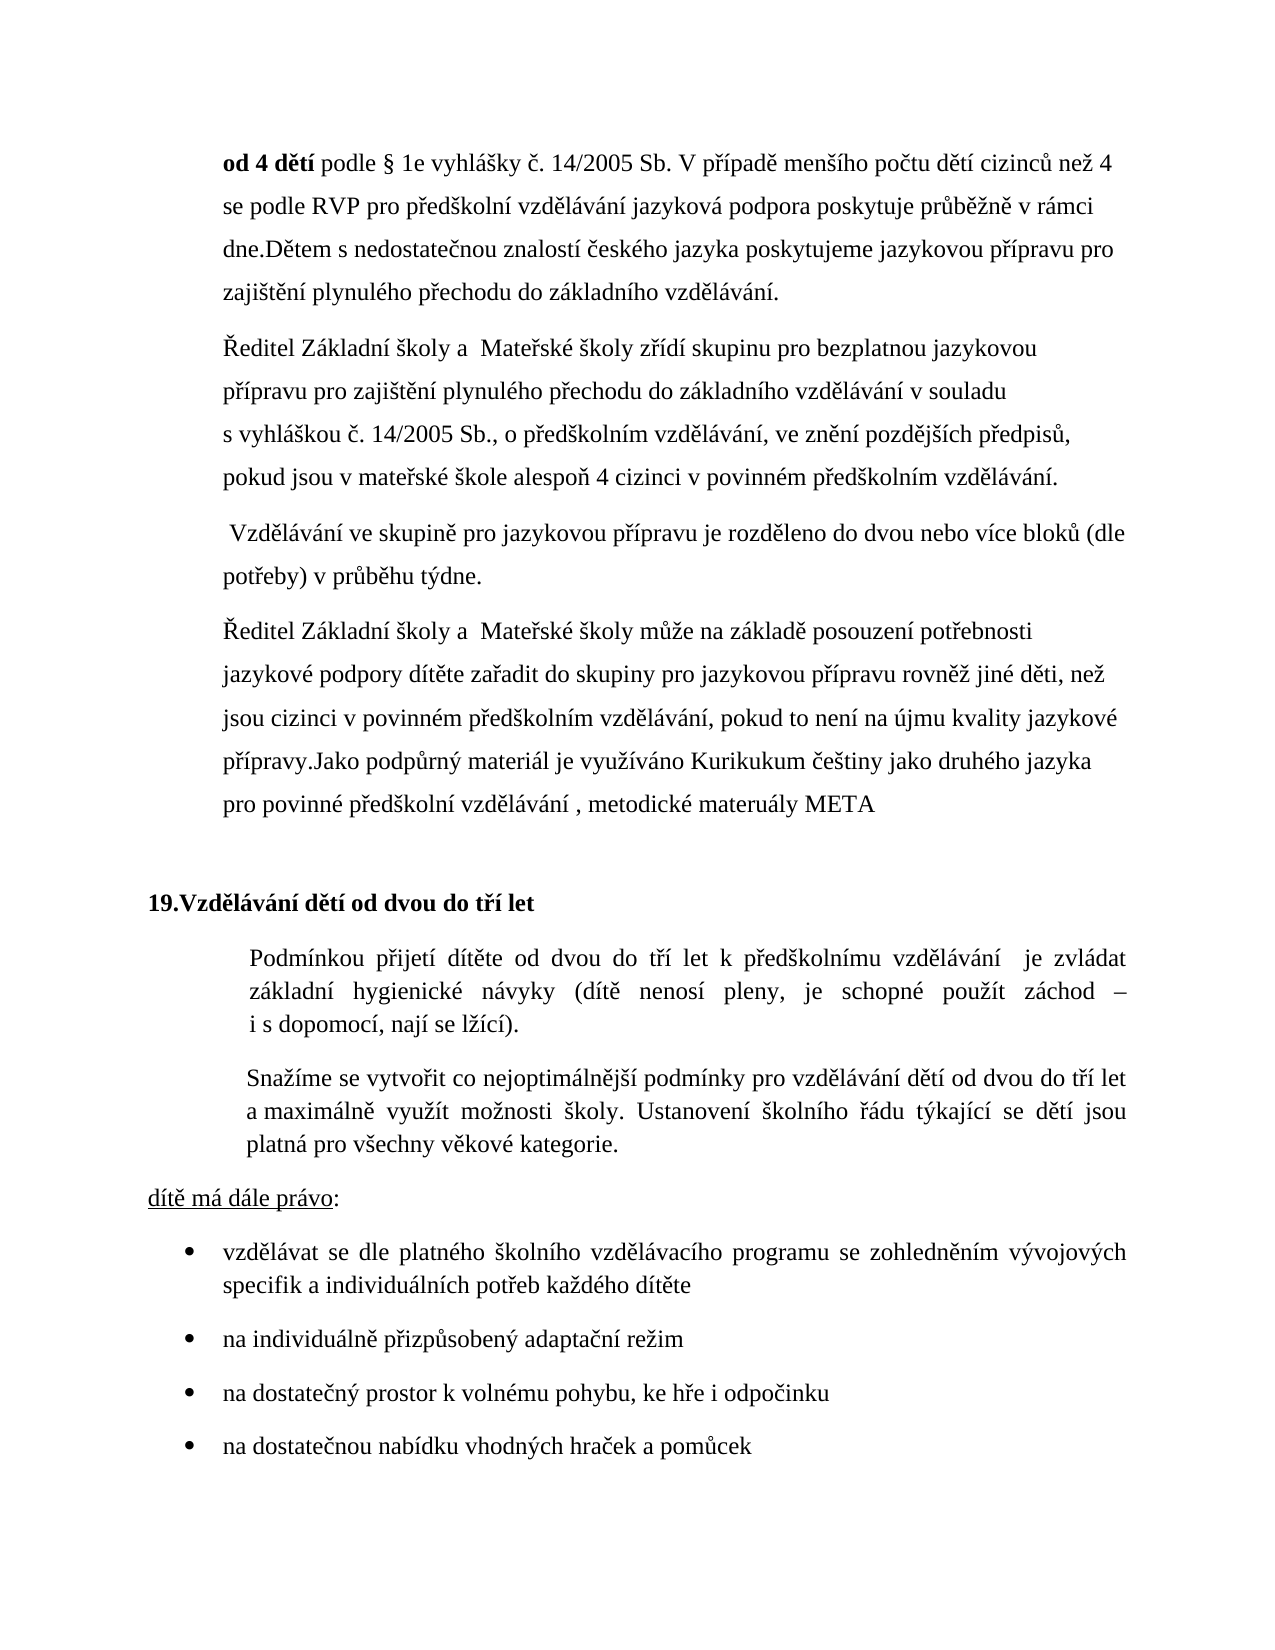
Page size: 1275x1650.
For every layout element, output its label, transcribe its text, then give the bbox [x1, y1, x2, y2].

text Snažíme se vytvořit co nejoptimálnější podmínky pro vzdělávání dětí od dvou do tří let a maximálně využít možnosti školy. Ustanovení školního řádu týkající se dětí jsou platná pro všechny věkové kategorie. [246, 1063, 1127, 1158]
list na dostatečný prostor k volnému pohybu, ke hře i odpočinku [185, 1378, 1127, 1406]
list na individuálně přizpůsobený adaptační režim [185, 1324, 1127, 1352]
text dítě má dále právo: [148, 1183, 1127, 1212]
text od 4 dětí podle § 1e vyhlášky č. 14/2005 Sb. V případě menšího počtu dětí cizinců než 4 se podle RVP pro předškolní vzdělávání jazyková podpora poskytuje průběžně v rámci dne.Dětem s nedostatečnou znalostí českého jazyka poskytujeme jazykovou přípravu pro zajištění plynulého přechodu do základního vzdělávání. [223, 148, 1127, 306]
text Ředitel Základní školy a Mateřské školy zřídí skupinu pro bezplatnou jazykovou přípravu pro zajištění plynulého přechodu do základního vzdělávání v souladu s vyhláškou č. 14/2005 Sb., o předškolním vzdělávání, ve znění pozdějších předpisů, pokud jsou v mateřské škole alespoň 4 cizinci v povinném předškolním vzdělávání. [223, 333, 1127, 491]
list vzdělávat se dle platného školního vzdělávacího programu se zohledněním vývojových specifik a individuálních potřeb každého dítěte [185, 1237, 1127, 1299]
list na dostatečnou nabídku vhodných hraček a pomůcek [185, 1431, 1127, 1460]
text Ředitel Základní školy a Mateřské školy může na základě posouzení potřebnosti jazykové podpory dítěte zařadit do skupiny pro jazykovou přípravu rovněž jiné děti, než jsou cizinci v povinném předškolním vzdělávání, pokud to není na újmu kvality jazykové přípravy.Jako podpůrný materiál je využíváno Kurikukum češtiny jako druhého jazyka pro povinné předškolní vzdělávání , metodické materuály META [223, 616, 1127, 818]
text Podmínkou přijetí dítěte od dvou do tří let k předškolnímu vzdělávání je zvládat základní hygienické návyky (dítě nenosí pleny, je schopné použít záchod – i s dopomocí, nají se lžící). [249, 943, 1127, 1038]
text Vzdělávání ve skupině pro jazykovou přípravu je rozděleno do dvou nebo více bloků (dle potřeby) v průběhu týdne. [223, 518, 1127, 589]
text 19.Vzdělávání dětí od dvou do tří let [148, 844, 1127, 916]
